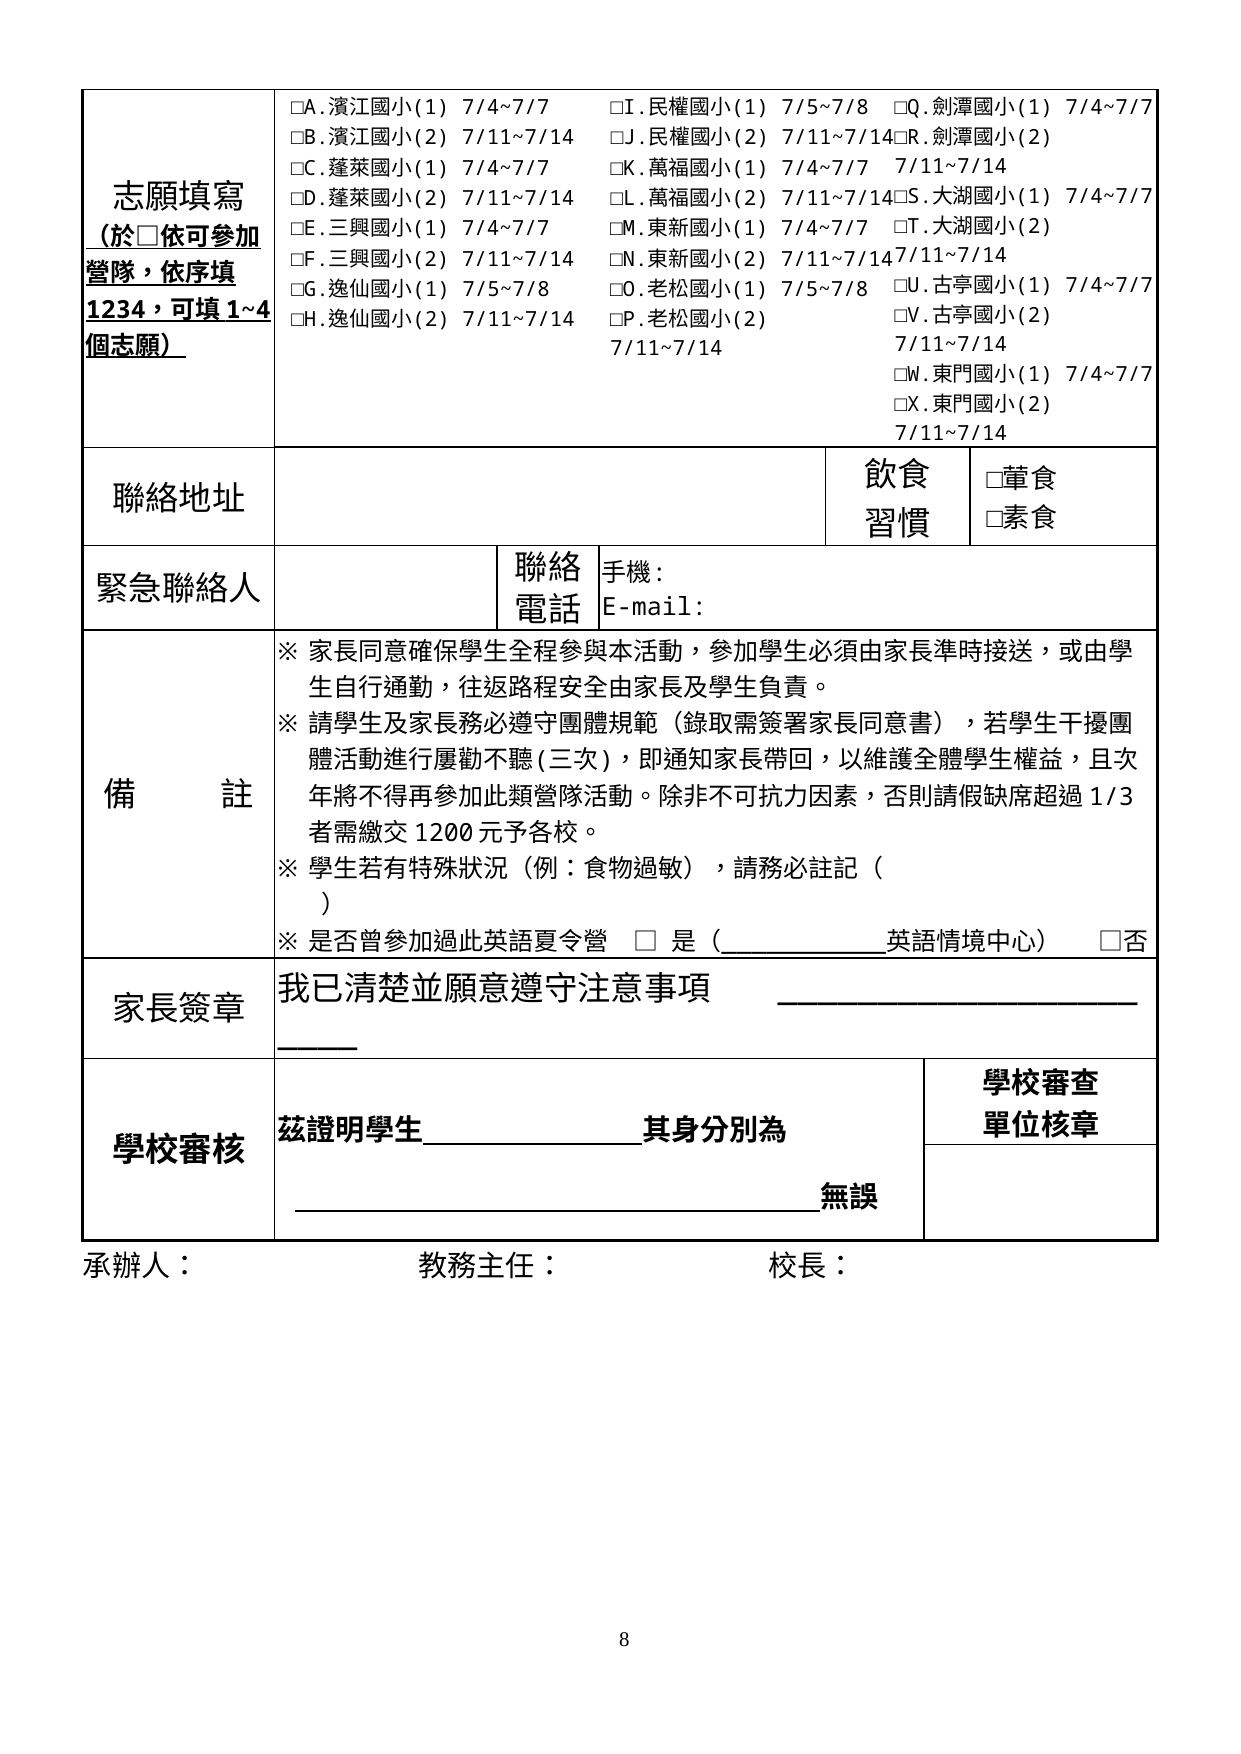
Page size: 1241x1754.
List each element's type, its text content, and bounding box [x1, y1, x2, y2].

table_cell [275, 546, 496, 629]
table_cell [925, 1145, 1156, 1239]
table_cell □A.濱江國小(1) 7/4~7/7 □B.濱江國小(2) 7/11~7/14 □C.蓬萊國小(1) 7/4~7/7 □D.蓬萊國小(2) 7/11~7/14 □E.三興國小(1) 7/4~7/7 □F.三興國小(2) 7/11~7/14 □G.逸仙國小(1) 7/5~7/8 □H.逸仙國小(2) 7/11~7/14 [275, 90, 593, 446]
table_cell 備 註 [84, 631, 274, 957]
table_cell 聯絡地址 [84, 448, 274, 544]
table_cell 學校審核 [84, 1059, 274, 1239]
table_cell 手機: E-mail: [600, 546, 1156, 629]
table_cell □葷食 □素食 [971, 448, 1156, 544]
table_cell 緊急聯絡人 [84, 546, 274, 629]
table_cell 學校審查 單位核章 [925, 1059, 1156, 1144]
table_cell [275, 448, 825, 544]
table_cell 茲證明學生 其身分別為 無誤 [275, 1059, 923, 1239]
table_cell 家長簽章 [84, 959, 274, 1058]
table_cell 志願填寫 （於□依可參加營隊，依序填1234，可填1~4個志願） [84, 90, 274, 446]
table_cell 飲食 習慣 [826, 448, 969, 544]
table_cell □Q.劍潭國小(1) 7/4~7/7 □R.劍潭國小(2) 7/11~7/14 □S.大湖國小(1) 7/4~7/7 □T.大湖國小(2) 7/11~7/14 □U.古亭國小(1) 7/4~7/7 □V.古亭國小(2) 7/11~7/14 □W.東門國小(1) 7/4~7/7 □X.東門國小(2) 7/11~7/14 [878, 90, 1156, 446]
text 承辦人： 教務主任： 校長： [83, 1242, 1157, 1284]
table_cell 聯絡 電話 [498, 546, 598, 629]
table_cell □I.民權國小(1) 7/5~7/8 □J.民權國小(2) 7/11~7/14 □K.萬福國小(1) 7/4~7/7 □L.萬福國小(2) 7/11~7/14 □M.東新國小(1) 7/4~7/7 □N.東新國小(2) 7/11~7/14 □O.老松國小(1) 7/5~7/8 □P.老松國小(2) 7/11~7/14 [593, 90, 878, 446]
table_cell 家長同意確保學生全程參與本活動，參加學生必須由家長準時接送，或由學生自行通勤，往返路程安全由家長及學生負責。 請學生及家長務必遵守團體規範（錄取需簽署家長同意書），若學生干擾團體活動進行屢勸不聽(三次)，即通知家長帶回，以維護全體學生權益，且次年將不得再參加此類營隊活動。除非不可抗力因素，否則請假缺席超過1/3者需繳交1200元予各校。 學生若有特殊狀況（例：食物過敏），請務必註記（ ） 是否曾參加過此英語夏令營 □ 是（___________英語情境中心） □否 [275, 631, 1156, 957]
table_cell 我已清楚並願意遵守注意事項 ______________________ [275, 959, 1156, 1058]
